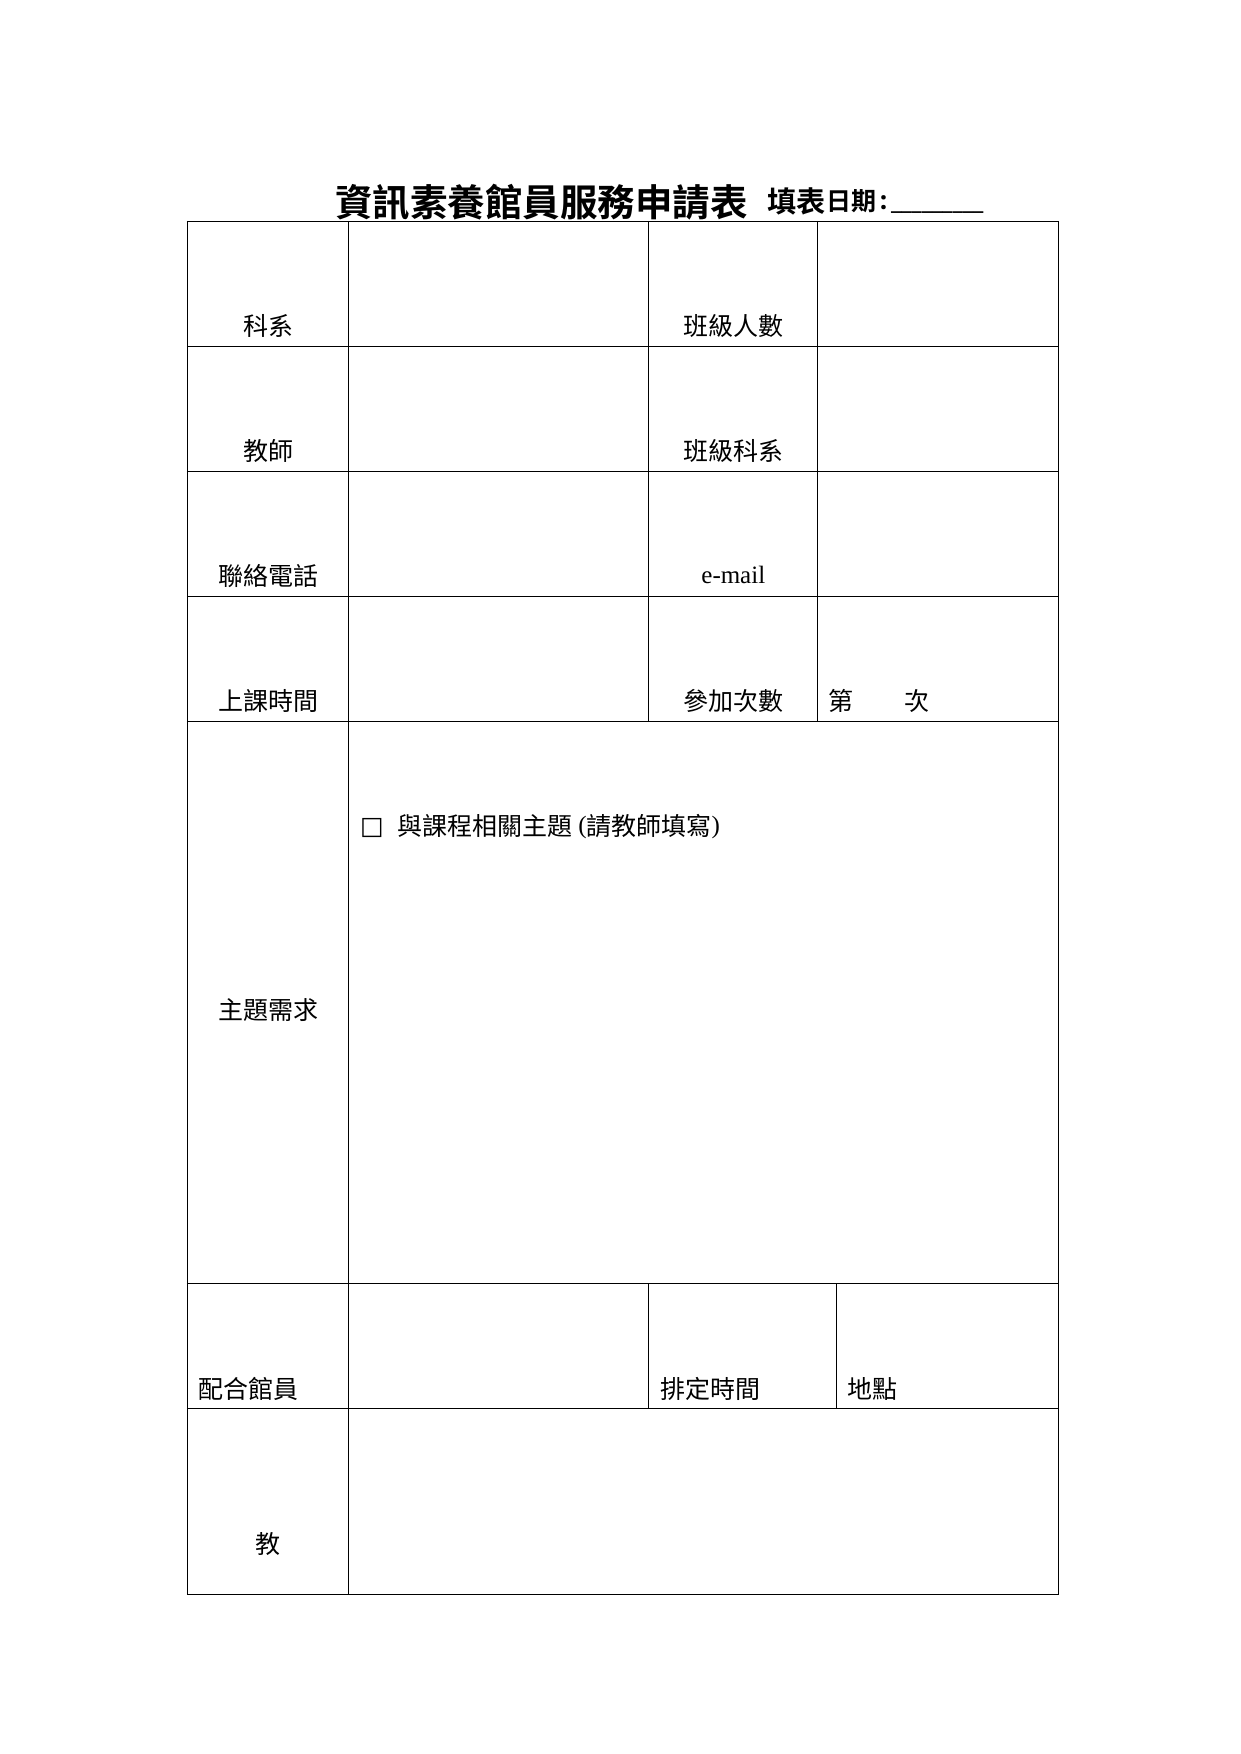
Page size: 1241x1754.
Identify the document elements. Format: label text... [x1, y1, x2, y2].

text 資訊素養館員服務申請表 填表日期:_________ [187, 158, 1053, 221]
table_cell 聯絡電話 [188, 472, 348, 596]
table_cell 第 次 [818, 597, 1058, 721]
table_cell e-mail [649, 472, 817, 596]
table_cell 地點 [837, 1284, 1058, 1408]
table_cell 教 [188, 1409, 348, 1594]
table_cell 參加次數 [649, 597, 817, 721]
table_cell [818, 347, 1058, 471]
table_cell 班級科系 [649, 347, 817, 471]
table_cell 上課時間 [188, 597, 348, 721]
table_cell 排定時間 [649, 1284, 836, 1408]
table_cell 教師 [188, 347, 348, 471]
table_header [349, 222, 648, 346]
table_header [818, 222, 1058, 346]
table_header 班級人數 [649, 222, 817, 346]
table_cell 主題需求 [188, 722, 348, 1283]
table_cell [349, 1284, 648, 1408]
table_cell 與課程相關主題 (請教師填寫) [349, 722, 1058, 1283]
table_header 科系 [188, 222, 348, 346]
table_cell [349, 1409, 1058, 1594]
table_cell 配合館員 [188, 1284, 348, 1408]
table_cell [349, 597, 648, 721]
table_cell [349, 347, 648, 471]
table_cell [818, 472, 1058, 596]
table_cell [349, 472, 648, 596]
